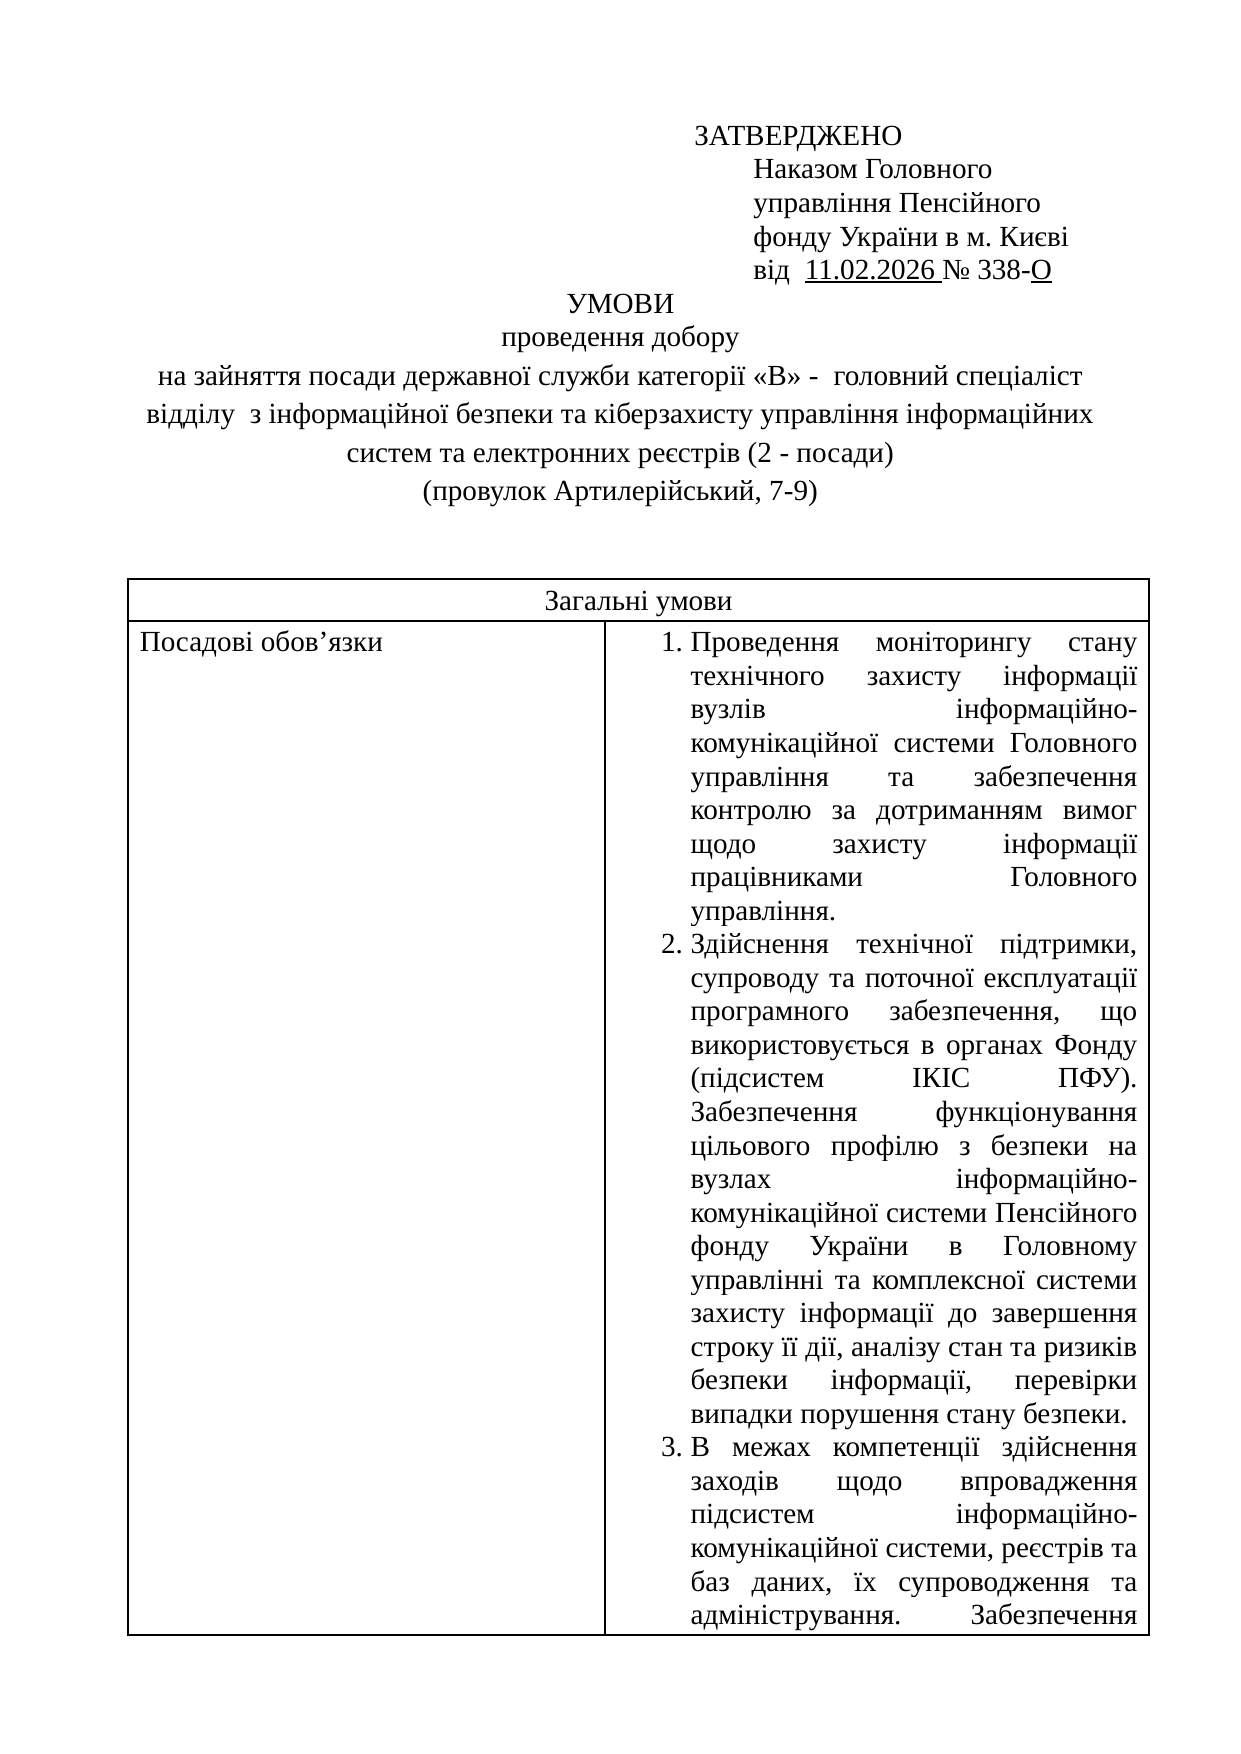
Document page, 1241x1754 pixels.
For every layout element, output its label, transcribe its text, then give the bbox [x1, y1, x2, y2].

table_header Загальні умови [129, 580, 1148, 619]
subtitle ЗАТВЕРДЖЕНО [118, 118, 1122, 152]
table_cell Проведення моніторингу стану технічного захисту інформації вузлів інформаційно-комунікаційної системи Головного управління та забезпечення контролю за дотриманням вимог щодо захисту інформації працівниками Головного управління. Здійснення технічної підтримки, супроводу та поточної експлуатації програмного забезпечення, що використовується в органах Фонду (підсистем ІКІС ПФУ). Забезпечення функціонування цільового профілю з безпеки на вузлах інформаційно-комунікаційної системи Пенсійного фонду України в Головному управлінні та комплексної системи захисту інформації до завершення строку її дії, аналізу стан та ризиків безпеки інформації, перевірки випадки порушення стану безпеки. В межах компетенції здійснення заходів щодо впровадження підсистем інформаційно-комунікаційної системи, реєстрів та баз даних, їх супроводження та адміністрування. Забезпечення [606, 622, 1148, 1634]
subtitle Наказом Головного управління Пенсійного фонду України в м. Києві [753, 152, 1122, 252]
text (провулок Артилерійський, 7-9) [118, 473, 1122, 507]
text на зайняття посади державної служби категорії «В» - головний спеціаліст відділу з інформаційної безпеки та кіберзахисту управління інформаційних систем та електронних реєстрів (2 - посади) [118, 358, 1122, 468]
table_cell Посадові обов’язки [129, 622, 604, 1634]
text від 11.02.2026 № 338-О [753, 252, 1122, 286]
text проведення добору [118, 319, 1122, 353]
subtitle УМОВИ [118, 286, 1122, 319]
